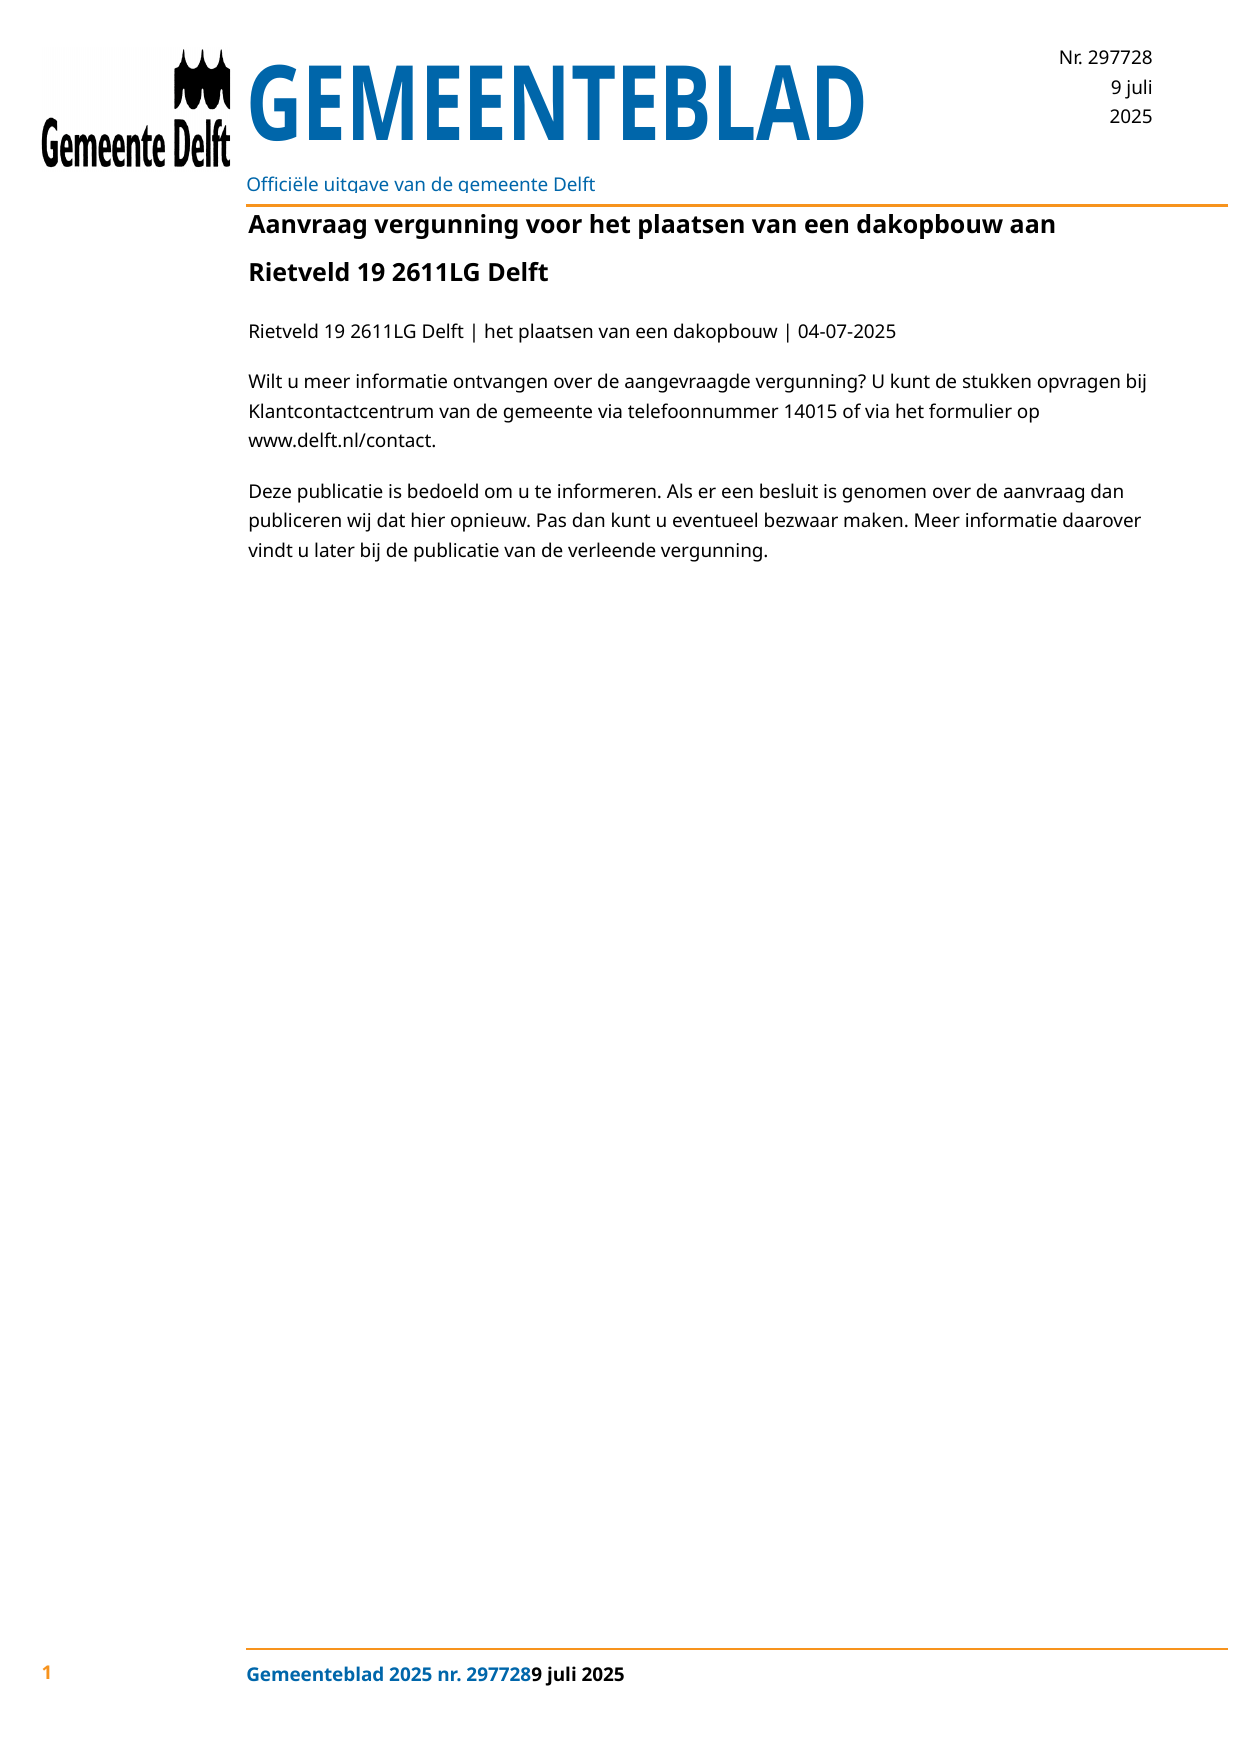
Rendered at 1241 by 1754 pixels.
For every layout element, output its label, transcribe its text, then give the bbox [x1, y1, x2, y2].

text Aanvraag vergunning voor het plaatsen van een dakopbouw aan Rietveld 19 2611LG Delft [248, 207, 1152, 288]
text Wilt u meer informatie ontvangen over de aangevraagde vergunning? U kunt de stukken opvragen bij Klantcontactcentrum van de gemeente via telefoonnummer 14015 of via het formulier op www.delft.nl/contact. [248, 368, 1152, 453]
text Deze publicatie is bedoeld om u te informeren. Als er een besluit is genomen over de aanvraag dan publiceren wij dat hier opnieuw. Pas dan kunt u eventueel bezwaar maken. Meer informatie daarover vindt u later bij de publicatie van de verleende vergunning. [248, 478, 1152, 563]
picture [41, 47, 231, 172]
text Rietveld 19 2611LG Delft | het plaatsen van een dakopbouw | 04-07-2025 [248, 318, 1152, 344]
